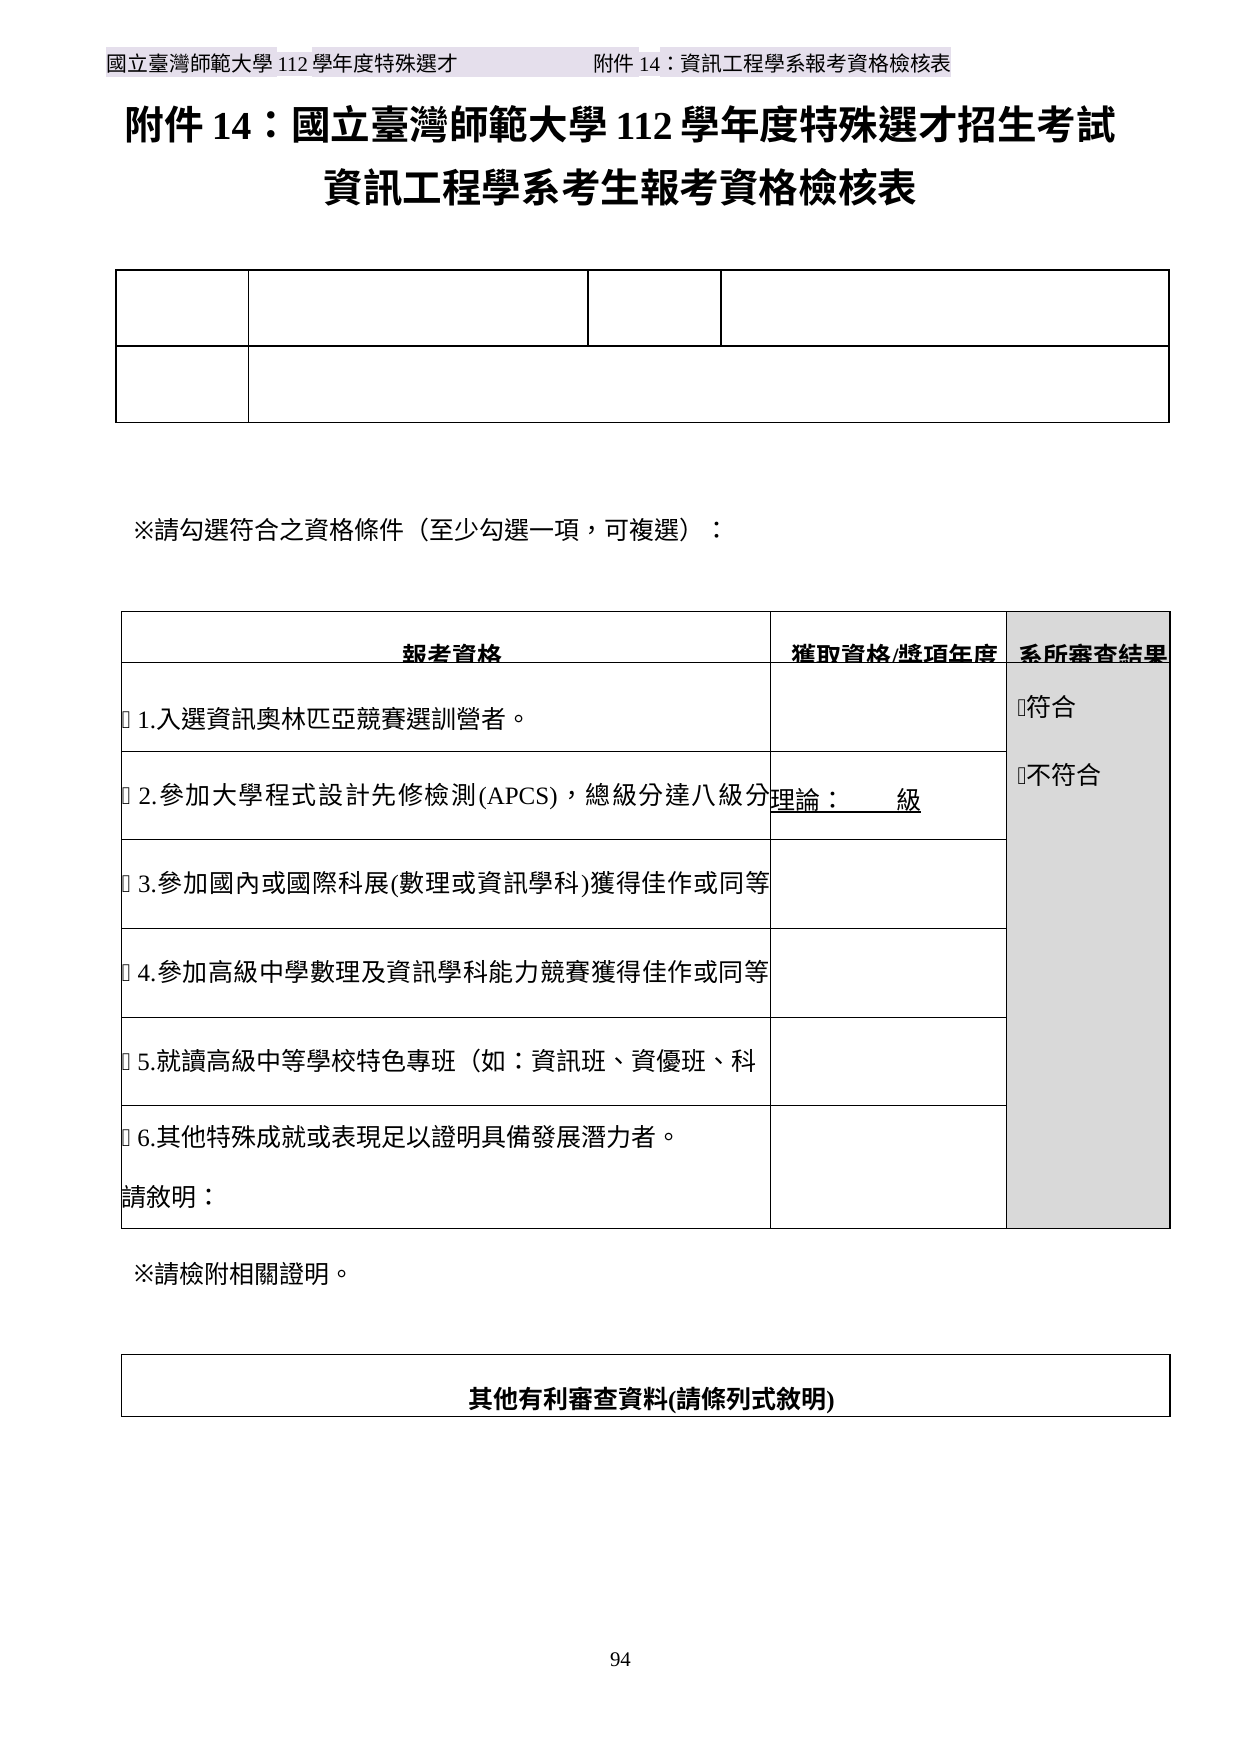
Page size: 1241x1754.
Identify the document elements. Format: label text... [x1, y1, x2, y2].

table_cell  4.參加高級中學數理及資訊學科能力競賽獲得佳作或同等級以上獎項者。 [122, 929, 770, 1017]
table_cell  2.參加大學程式設計先修檢測(APCS)，總級分達八級分(含)以上者。 [122, 752, 770, 839]
table_cell  1.入選資訊奧林匹亞競賽選訓營者。 [122, 663, 770, 751]
table_cell 理論： 級 實作： 級 [771, 752, 1006, 839]
table_header 獲取資格/獎項年度 [771, 612, 1006, 662]
table_cell [771, 1106, 1006, 1228]
table_header 其他有利審查資料(請條列式敘明) [122, 1355, 1169, 1416]
table_cell [771, 840, 1006, 928]
table_header 就讀學校 [589, 271, 720, 345]
table_header [722, 271, 1168, 345]
table_header 報考資格 [122, 612, 770, 662]
table_cell [771, 1018, 1006, 1105]
table_cell 聯絡資訊 [117, 347, 248, 421]
table_header 系所審查結果 [1007, 612, 1169, 662]
table_header 姓 名 [117, 271, 248, 345]
table_header [249, 271, 587, 345]
table_cell [771, 663, 1006, 751]
text ※請勾選符合之資格條件（至少勾選一項，可複選）： [133, 486, 1136, 548]
table_cell 符合 不符合 [1007, 663, 1169, 1228]
subtitle 附件14：國立臺灣師範大學112學年度特殊選才招生考試資訊工程學系考生報考資格檢核表 [106, 81, 1134, 206]
table_cell  6.其他特殊成就或表現足以證明具備發展潛力者。 請敘明： [122, 1106, 770, 1228]
table_cell 電話： 手機： Email: [249, 347, 1168, 421]
table_cell  3.參加國內或國際科展(數理或資訊學科)獲得佳作或同等級以上獎項者。 [122, 840, 770, 928]
table_cell [771, 929, 1006, 1017]
text ※請檢附相關證明。 [133, 1229, 1136, 1292]
table_cell  5.就讀高級中等學校特色專班（如：資訊班、資優班、科學班、數理班等）者。 [122, 1018, 770, 1105]
